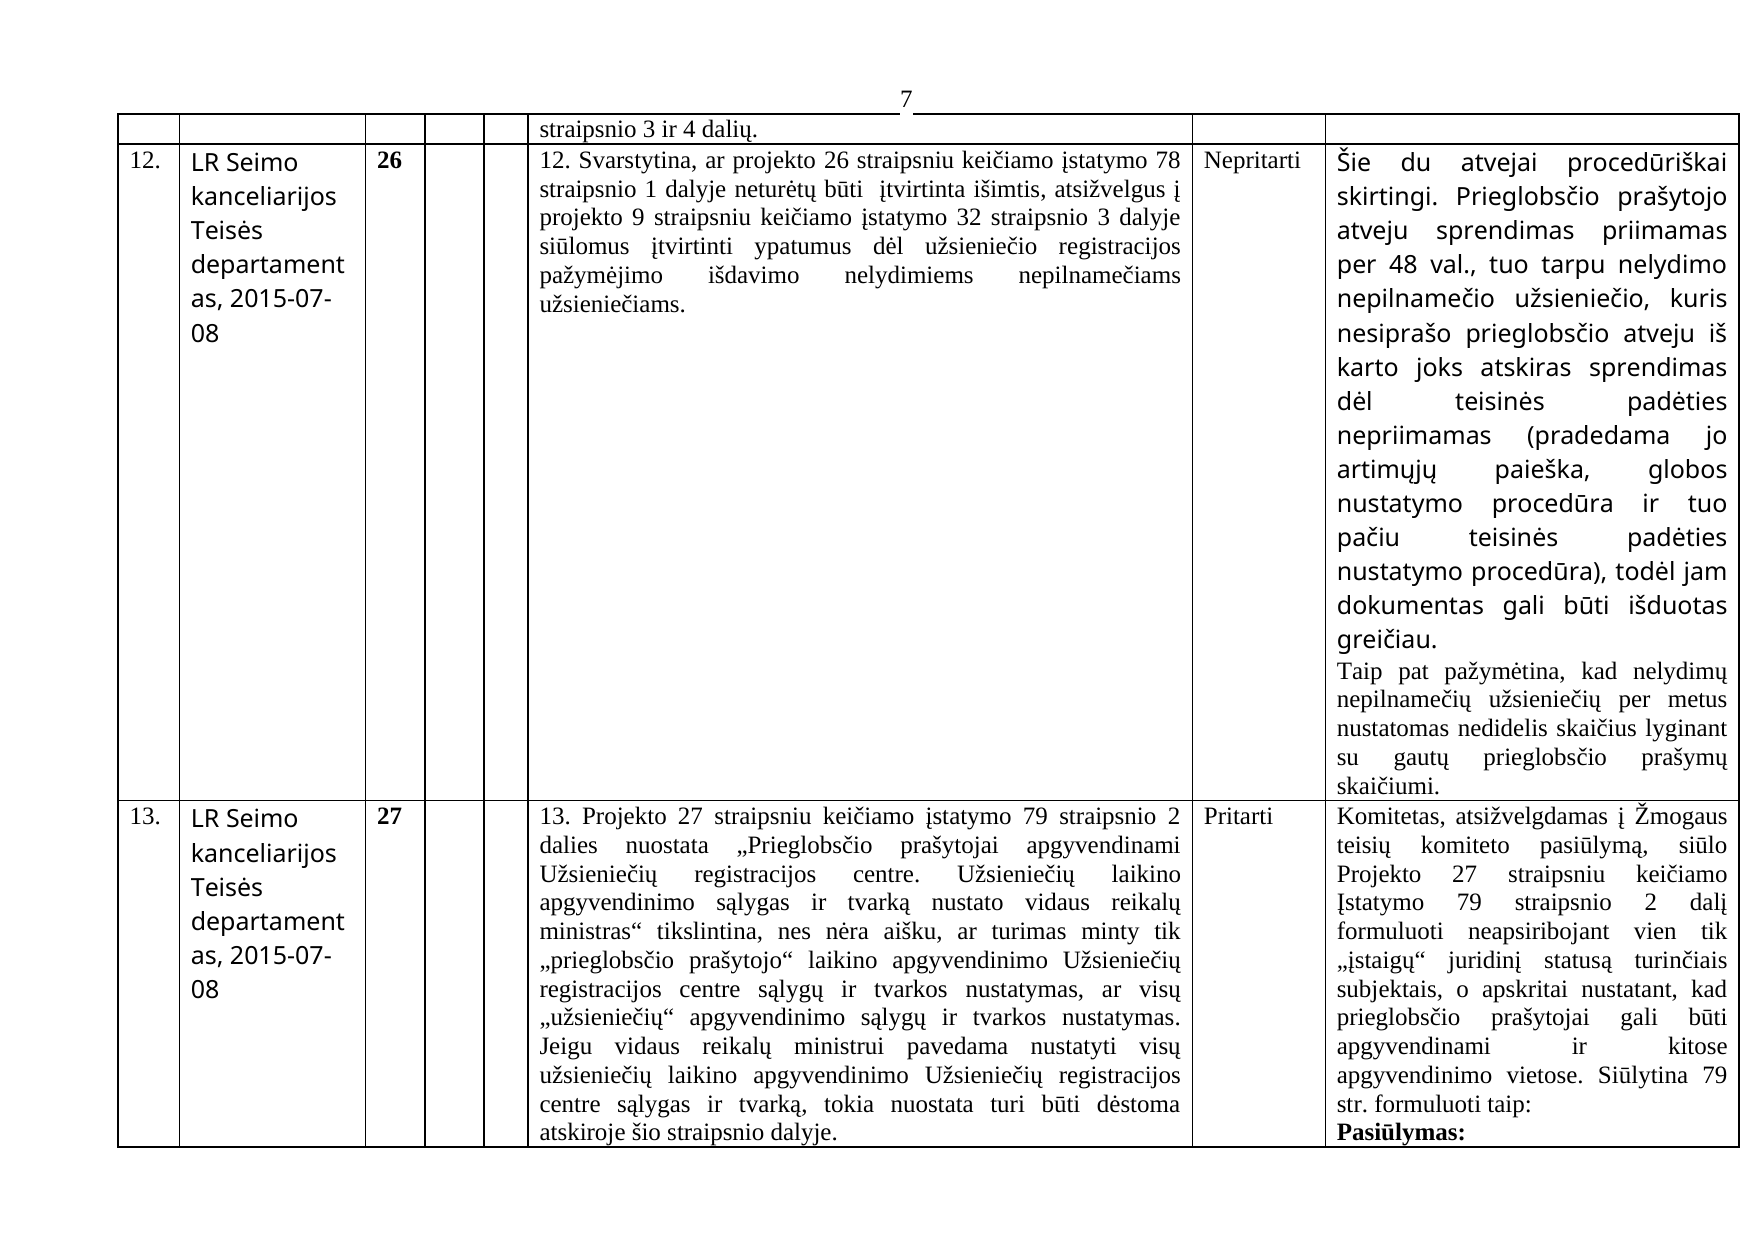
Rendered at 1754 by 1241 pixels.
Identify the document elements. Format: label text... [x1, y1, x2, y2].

table_cell straipsnio 3 ir 4 dalių. [529, 115, 1192, 143]
table_cell [485, 801, 527, 1146]
table_cell 13. [119, 801, 179, 1146]
table_cell LR Seimo kanceliarijos Teisės departamentas, 2015-07-08 [180, 145, 365, 799]
table_cell [426, 801, 483, 1146]
table_cell LR Seimo kanceliarijos Teisės departamentas, 2015-07-08 [180, 801, 365, 1146]
table_cell 13. Projekto 27 straipsniu keičiamo įstatymo 79 straipsnio 2 dalies nuostata „Prieglobsčio prašytojai apgyvendinami Užsieniečių registracijos centre. Užsieniečių laikino apgyvendinimo sąlygas ir tvarką nustato vidaus reikalų ministras“ tikslintina, nes nėra aišku, ar turimas minty tik „prieglobsčio prašytojo“ laikino apgyvendinimo Užsieniečių registracijos centre sąlygų ir tvarkos nustatymas, ar visų „užsieniečių“ apgyvendinimo sąlygų ir tvarkos nustatymas. Jeigu vidaus reikalų ministrui pavedama nustatyti visų užsieniečių laikino apgyvendinimo Užsieniečių registracijos centre sąlygas ir tvarką, tokia nuostata turi būti dėstoma atskiroje šio straipsnio dalyje. [529, 801, 1192, 1146]
table_cell [366, 115, 424, 143]
table_cell 12. [119, 145, 179, 799]
table_cell [1326, 115, 1738, 143]
table_cell [1193, 115, 1325, 143]
table_cell [180, 115, 365, 143]
table_cell 27 [366, 801, 424, 1146]
table_cell Komitetas, atsižvelgdamas į Žmogaus teisių komiteto pasiūlymą, siūlo Projekto 27 straipsniu keičiamo Įstatymo 79 straipsnio 2 dalį formuluoti neapsiribojant vien tik „įstaigų“ juridinį statusą turinčiais subjektais, o apskritai nustatant, kad prieglobsčio prašytojai gali būti apgyvendinami ir kitose apgyvendinimo vietose. Siūlytina 79 str. formuluoti taip: Pasiūlymas: [1326, 801, 1738, 1146]
table_cell Nepritarti [1193, 145, 1325, 799]
table_cell [485, 145, 527, 799]
table_cell [426, 145, 483, 799]
table_cell [485, 115, 527, 143]
table_cell [426, 115, 483, 143]
table_cell [119, 115, 179, 143]
table_cell 12. Svarstytina, ar projekto 26 straipsniu keičiamo įstatymo 78 straipsnio 1 dalyje neturėtų būti įtvirtinta išimtis, atsižvelgus į projekto 9 straipsniu keičiamo įstatymo 32 straipsnio 3 dalyje siūlomus įtvirtinti ypatumus dėl užsieniečio registracijos pažymėjimo išdavimo nelydimiems nepilnamečiams užsieniečiams. [529, 145, 1192, 799]
table_cell Pritarti [1193, 801, 1325, 1146]
table_cell Šie du atvejai procedūriškai skirtingi. Prieglobsčio prašytojo atveju sprendimas priimamas per 48 val., tuo tarpu nelydimo nepilnamečio užsieniečio, kuris nesiprašo prieglobsčio atveju iš karto joks atskiras sprendimas dėl teisinės padėties nepriimamas (pradedama jo artimųjų paieška, globos nustatymo procedūra ir tuo pačiu teisinės padėties nustatymo procedūra), todėl jam dokumentas gali būti išduotas greičiau. Taip pat pažymėtina, kad nelydimų nepilnamečių užsieniečių per metus nustatomas nedidelis skaičius lyginant su gautų prieglobsčio prašymų skaičiumi. [1326, 145, 1738, 799]
table_cell 26 [366, 145, 424, 799]
